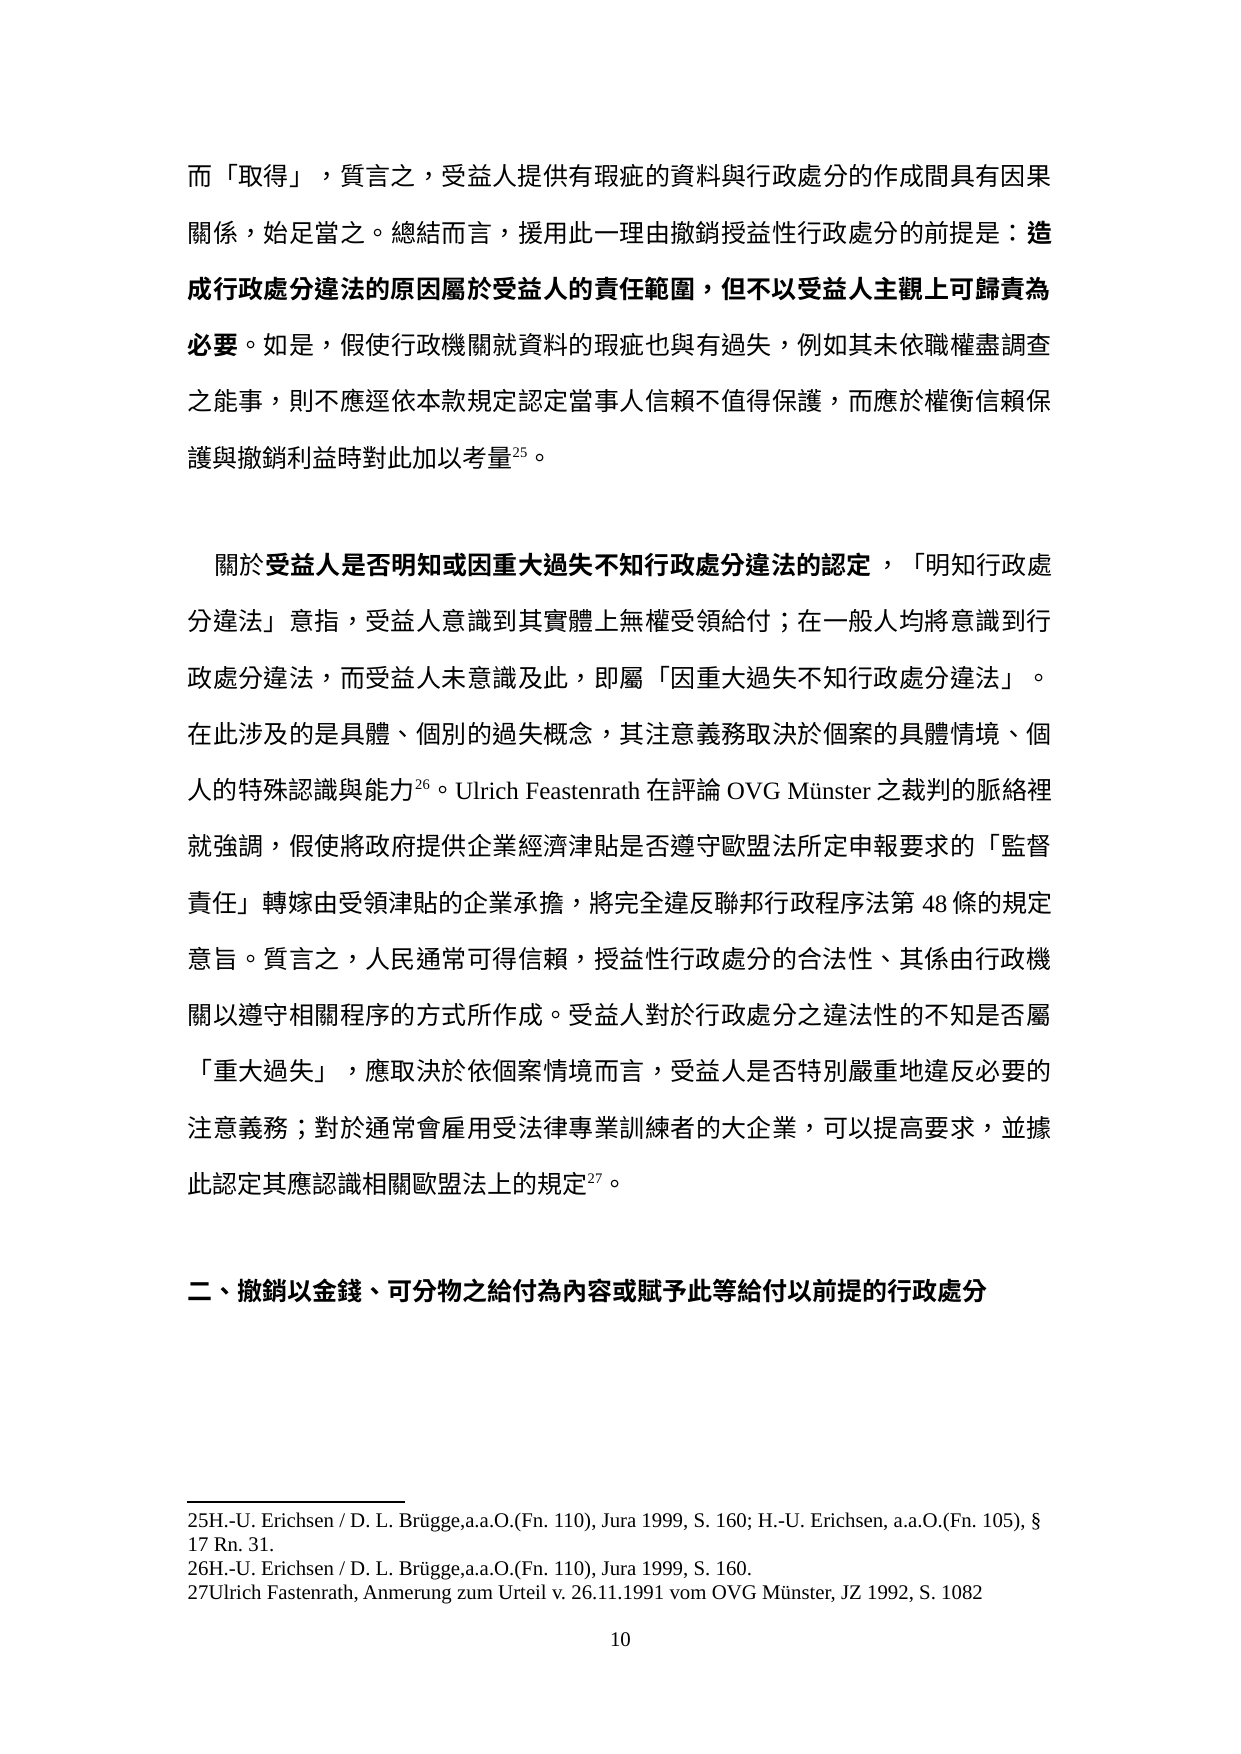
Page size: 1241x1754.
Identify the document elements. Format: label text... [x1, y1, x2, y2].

text 關於受益人是否明知或因重大過失不知行政處分違法的認定，「明知行政處分違法」意指，受益人意識到其實體上無權受領給付；在一般人均將意識到行政處分違法，而受益人未意識及此，即屬「因重大過失不知行政處分違法」。在此涉及的是具體、個別的過失概念，其注意義務取決於個案的具體情境、個人的特殊認識與能力。Ulrich Feastenrath在評論OVG Münster之裁判的脈絡裡就強調，假使將政府提供企業經濟津貼是否遵守歐盟法所定申報要求的「監督責任」轉嫁由受領津貼的企業承擔，將完全違反聯邦行政程序法第48條的規定意旨。質言之，人民通常可得信賴，授益性行政處分的合法性、其係由行政機關以遵守相關程序的方式所作成。受益人對於行政處分之違法性的不知是否屬「重大過失」，應取決於依個案情境而言，受益人是否特別嚴重地違反必要的注意義務；對於通常會雇用受法律專業訓練者的大企業，可以提高要求，並據此認定其應認識相關歐盟法上的規定。 [187, 539, 1053, 1195]
text H.-U. Erichsen / D. L. Brügge,a.a.O.(Fn. 110), Jura 1999, S. 160; H.-U. Erichsen, a.a.O.(Fn. 105), § 17 Rn. 31. [187, 1508, 1053, 1556]
text 而「取得」，質言之，受益人提供有瑕疵的資料與行政處分的作成間具有因果關係，始足當之。總結而言，援用此一理由撤銷授益性行政處分的前提是：造成行政處分違法的原因屬於受益人的責任範圍，但不以受益人主觀上可歸責為必要。如是，假使行政機關就資料的瑕疵也與有過失，例如其未依職權盡調查之能事，則不應逕依本款規定認定當事人信賴不值得保護，而應於權衡信賴保護與撤銷利益時對此加以考量。 [187, 150, 1053, 469]
text Ulrich Fastenrath, Anmerung zum Urteil v. 26.11.1991 vom OVG Münster, JZ 1992, S. 1082 [187, 1580, 1053, 1604]
text 二、撤銷以金錢、可分物之給付為內容或賦予此等給付以前提的行政處分 [187, 1265, 1053, 1302]
text H.-U. Erichsen / D. L. Brügge,a.a.O.(Fn. 110), Jura 1999, S. 160. [187, 1556, 1053, 1580]
